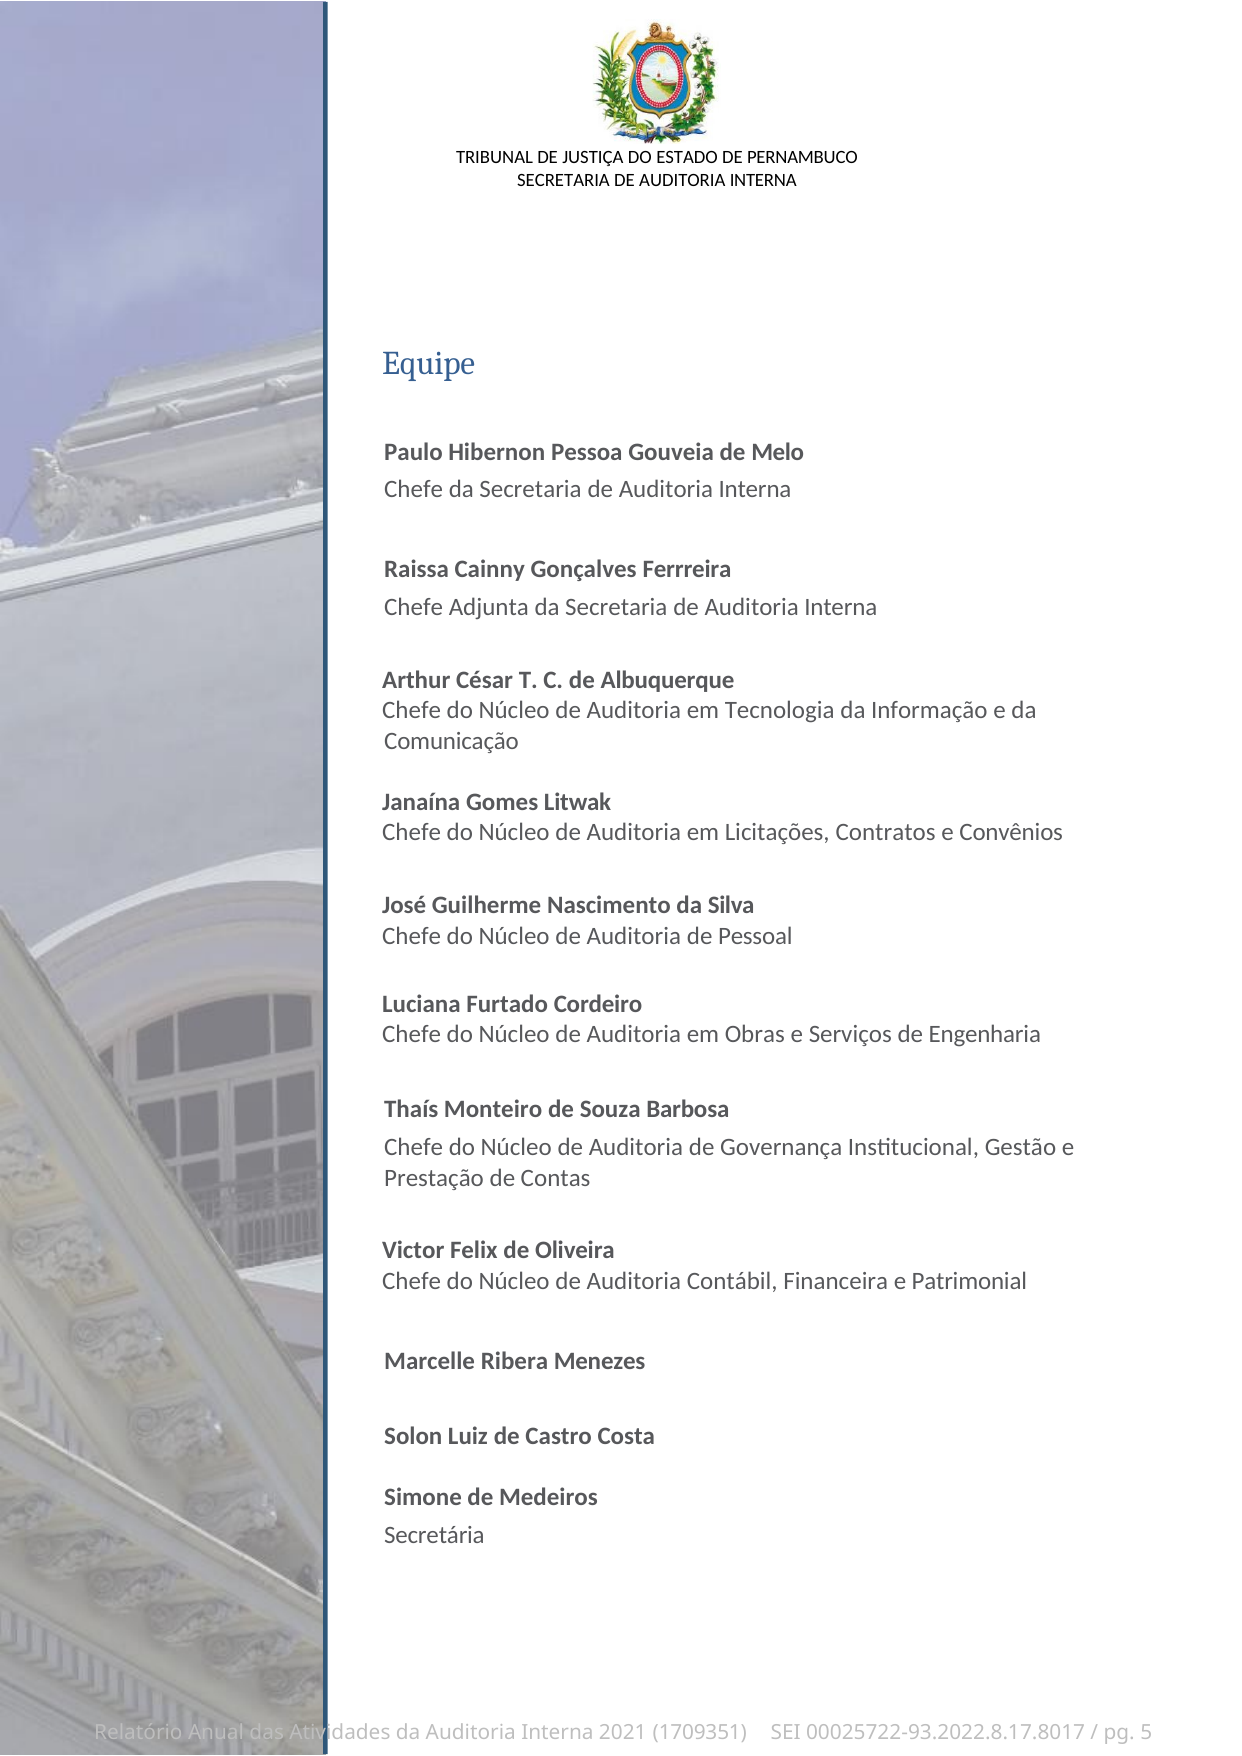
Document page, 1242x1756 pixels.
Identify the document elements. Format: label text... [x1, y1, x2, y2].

text Marcelle Ribera Menezes [384, 1345, 1164, 1376]
text Janaína Gomes Litwak [382, 786, 1164, 816]
text Secretária [384, 1519, 1164, 1549]
text Thaís Monteiro de Souza Barbosa [384, 1094, 1164, 1124]
text Chefe do Núcleo de Auditoria em Obras e Serviços de Engenharia [382, 1018, 1164, 1049]
text Chefe do Núcleo de Auditoria de Governança Institucional, Gestão e Prestação de Contas [384, 1131, 1164, 1192]
text Chefe Adjunta da Secretaria de Auditoria Interna [384, 591, 1164, 621]
text Relatório Anual das Atividades da Auditoria Interna 2021 (1709351) SEI 00025722-93.2022.8.17.8017 / pg. 5 [328, 1717, 1164, 1746]
text Victor Felix de Oliveira [382, 1235, 1164, 1265]
text Chefe do Núcleo de Auditoria em Licitações, Contratos e Convênios [382, 816, 1164, 847]
text Chefe do Núcleo de Auditoria Contábil, Financeira e Patrimonial [382, 1265, 1164, 1296]
text Chefe do Núcleo de Auditoria em Tecnologia da Informação e da Comunicação [382, 694, 1164, 755]
text Arthur César T. C. de Albuquerque [382, 664, 1164, 694]
text Chefe da Secretaria de Auditoria Interna [384, 473, 1164, 504]
text Paulo Hibernon Pessoa Gouveia de Melo [384, 436, 1164, 466]
text Equipe [382, 345, 1164, 383]
text José Guilherme Nascimento da Silva [382, 889, 1164, 920]
text Luciana Furtado Cordeiro [382, 988, 1164, 1018]
text Solon Luiz de Castro Costa Simone de Medeiros [384, 1391, 727, 1511]
text Chefe do Núcleo de Auditoria de Pessoal [382, 920, 1164, 950]
text Raissa Cainny Gonçalves Ferrreira [384, 553, 1164, 584]
